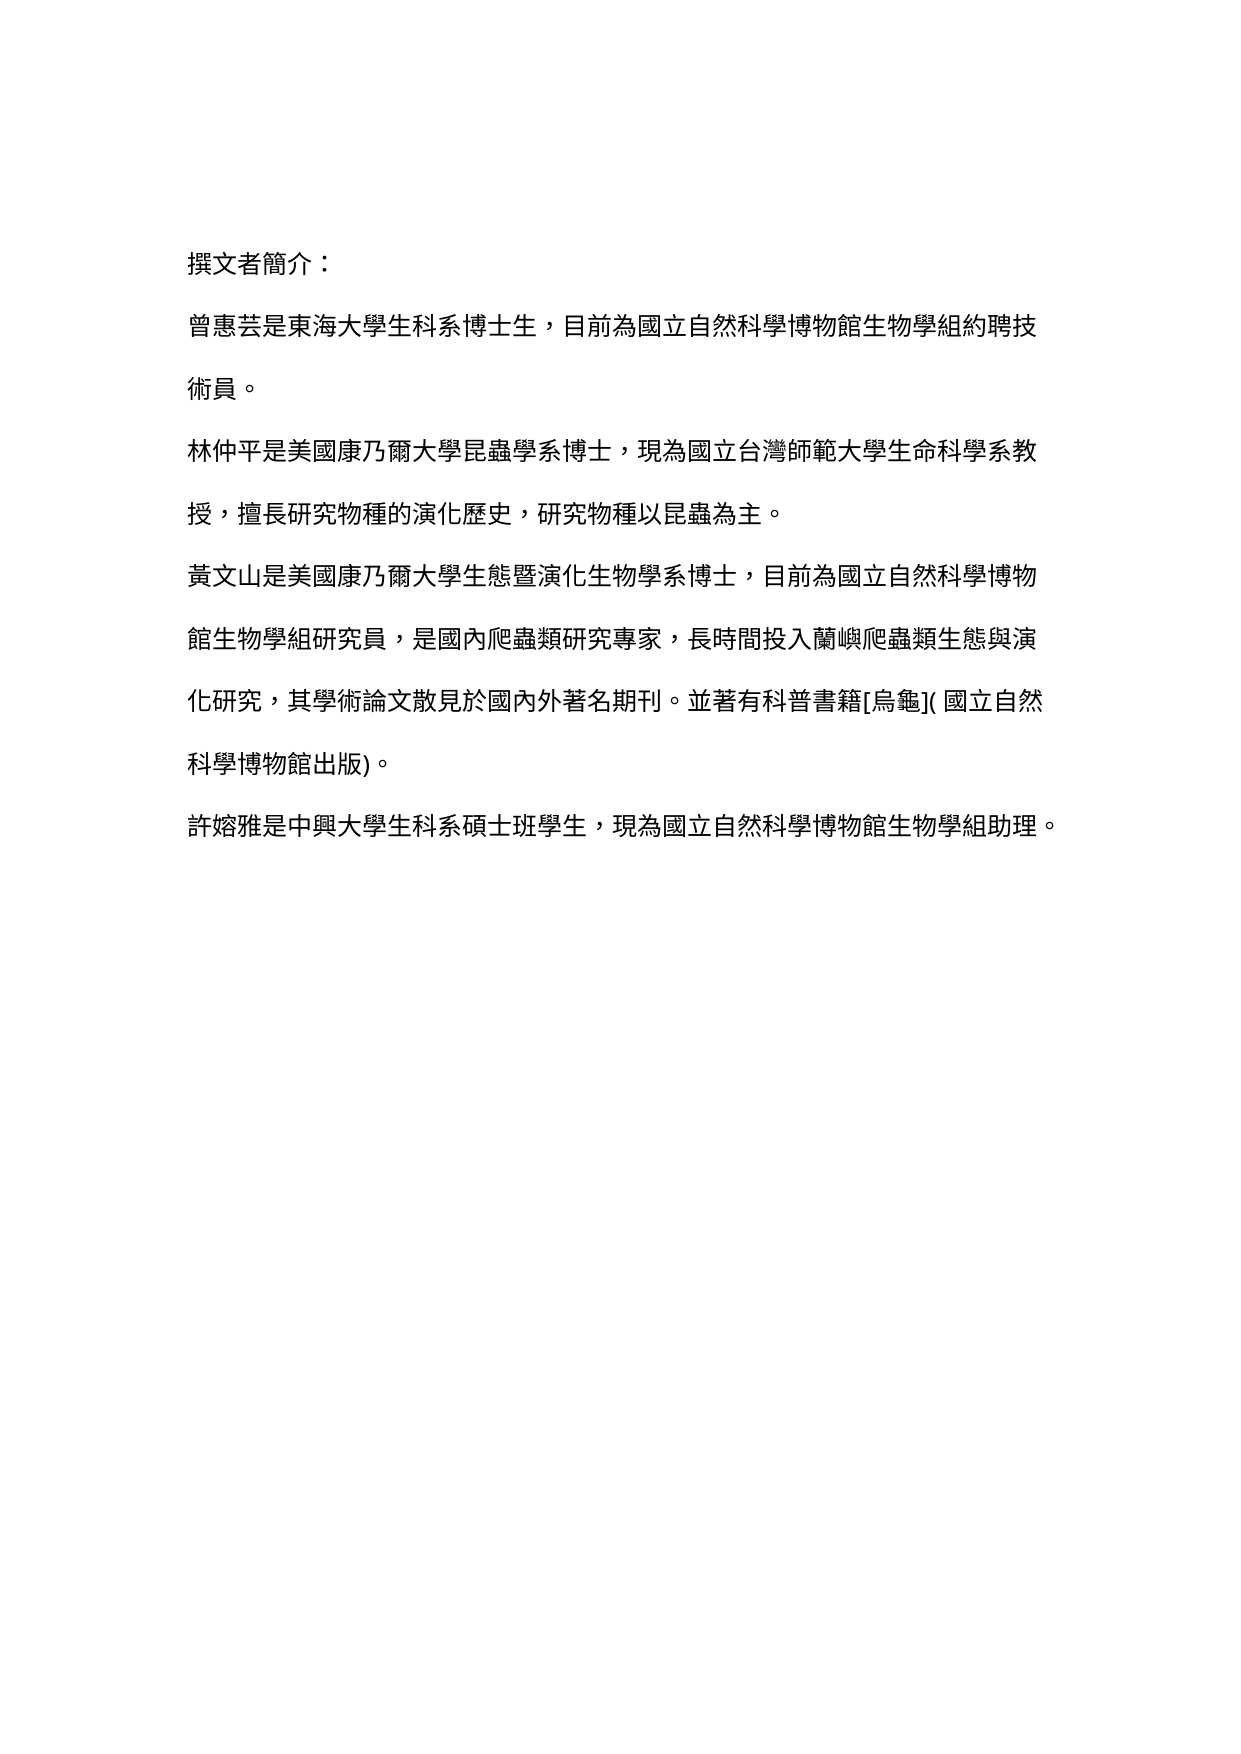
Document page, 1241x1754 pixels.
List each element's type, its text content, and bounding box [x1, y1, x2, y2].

text 撰文者簡介： [187, 221, 1053, 283]
text 曾惠芸是東海大學生科系博士生，目前為國立自然科學博物館生物學組約聘技術員。 [187, 283, 1053, 408]
text 黃文山是美國康乃爾大學生態暨演化生物學系博士，目前為國立自然科學博物館生物學組研究員，是國內爬蟲類研究專家，長時間投入蘭嶼爬蟲類生態與演化研究，其學術論文散見於國內外著名期刊。並著有科普書籍[烏龜]( 國立自然科學博物館出版)。 [187, 533, 1053, 783]
text 林仲平是美國康乃爾大學昆蟲學系博士，現為國立台灣師範大學生命科學系教授，擅長研究物種的演化歷史，研究物種以昆蟲為主。 [187, 408, 1053, 533]
text 許嫆雅是中興大學生科系碩士班學生，現為國立自然科學博物館生物學組助理。 [187, 783, 1053, 846]
